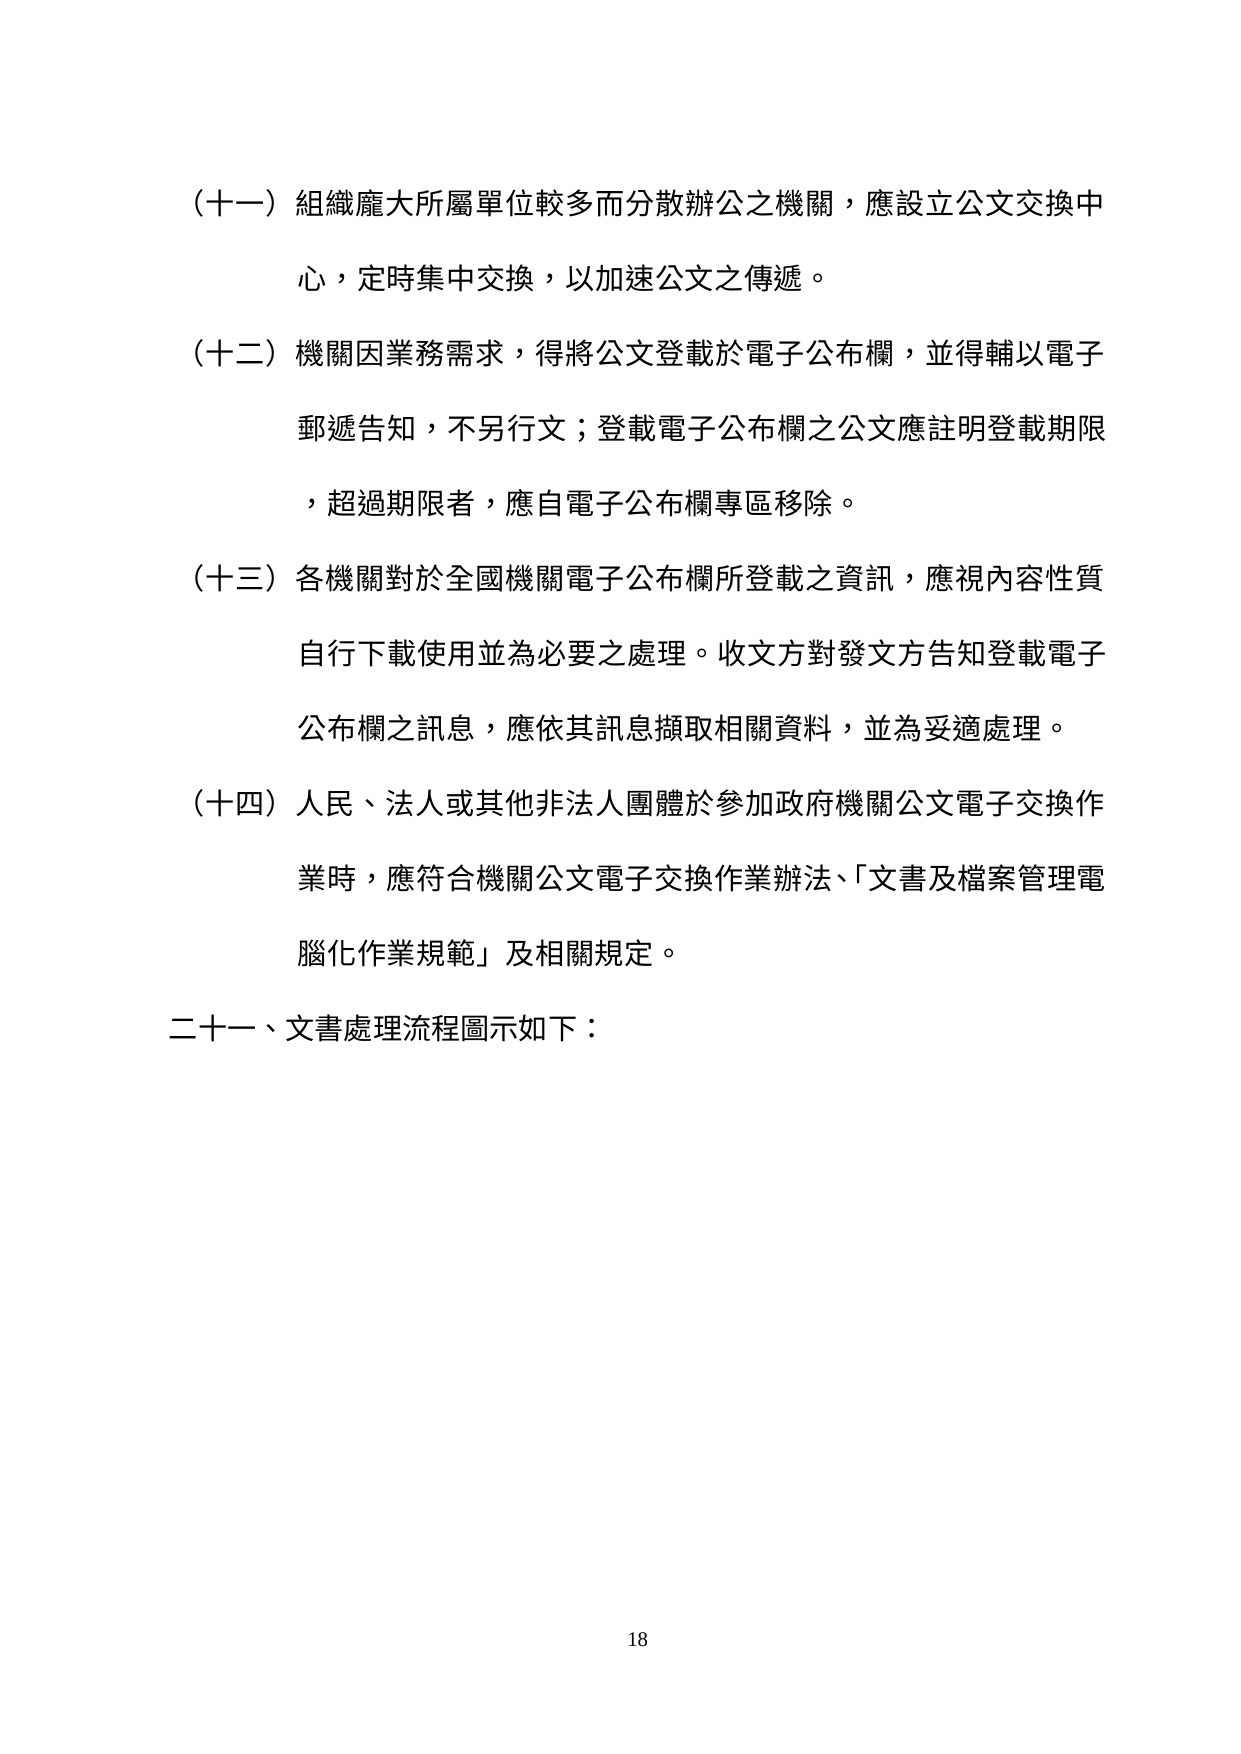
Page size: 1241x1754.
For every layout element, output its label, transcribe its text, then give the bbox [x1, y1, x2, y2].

text （十三）各機關對於全國機關電子公布欄所登載之資訊，應視內容性質自行下載使用並為必要之處理。收文方對發文方告知登載電子公布欄之訊息，應依其訊息擷取相關資料，並為妥適處理。 [176, 539, 1106, 764]
text （十四）人民、法人或其他非法人團體於參加政府機關公文電子交換作業時，應符合機關公文電子交換作業辦法、「文書及檔案管理電腦化作業規範」及相關規定。 [176, 764, 1106, 989]
text （十二）機關因業務需求，得將公文登載於電子公布欄，並得輔以電子郵遞告知，不另行文；登載電子公布欄之公文應註明登載期限，超過期限者，應自電子公布欄專區移除。 [176, 314, 1106, 539]
text 二十一、文書處理流程圖示如下： [169, 989, 1106, 1064]
text （十一）組織龐大所屬單位較多而分散辦公之機關，應設立公文交換中心，定時集中交換，以加速公文之傳遞。 [176, 164, 1106, 314]
